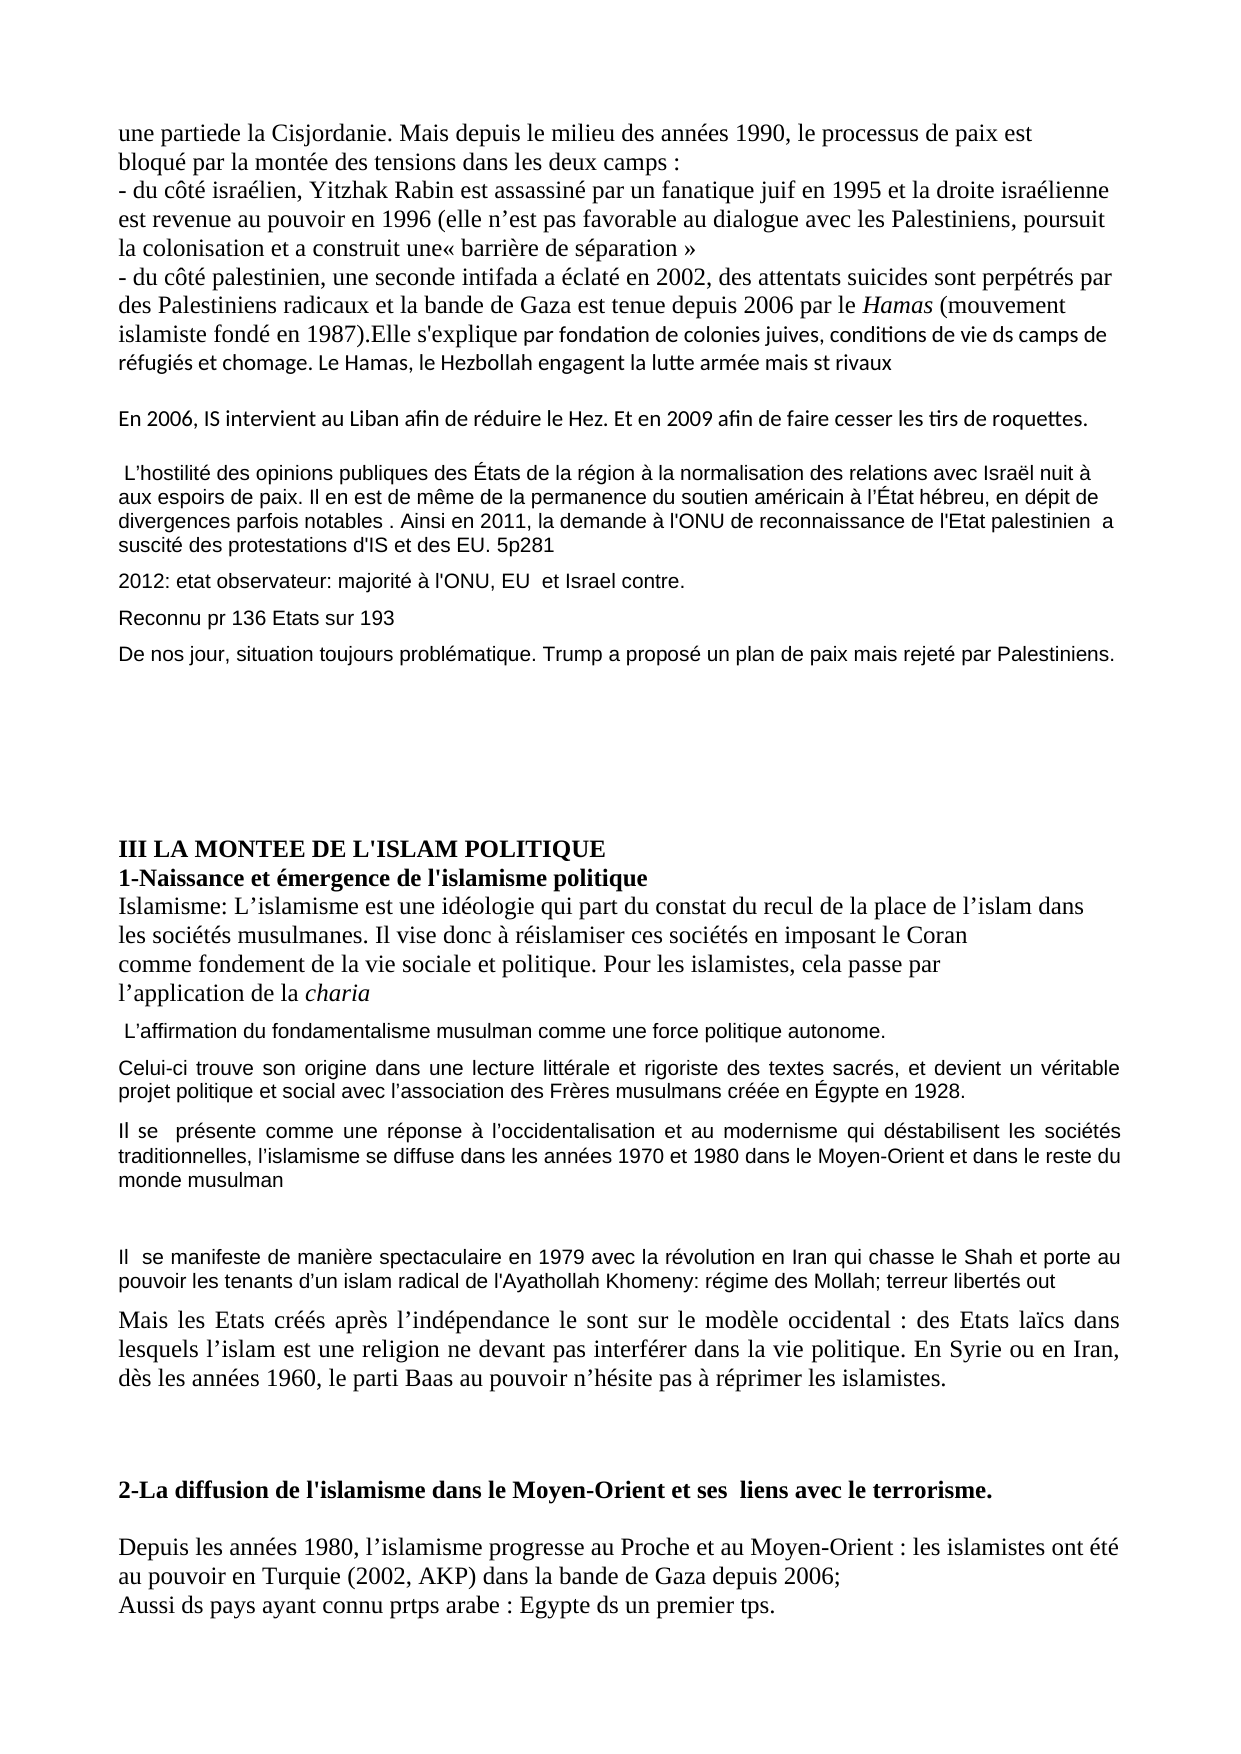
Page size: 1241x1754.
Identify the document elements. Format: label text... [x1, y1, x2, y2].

text - du côté palestinien, une seconde intifada a éclaté en 2002, des attentats suicides sont perpétrés par des Palestiniens radicaux et la bande de Gaza est tenue depuis 2006 par le Hamas (mouvement islamiste fondé en 1987).Elle s'explique par fondation de colonies juives, conditions de vie ds camps de réfugiés et chomage. Le Hamas, le Hezbollah engagent la lutte armée mais st rivaux [118, 262, 1122, 376]
text L’affirmation du fondamentalisme musulman comme une force politique autonome. [118, 1019, 1122, 1043]
text Reconnu pr 136 Etats sur 193 [118, 605, 1122, 629]
text bloqué par la montée des tensions dans les deux camps : [118, 147, 1122, 176]
text Depuis les années 1980, l’islamisme progresse au Proche et au Moyen-Orient : les islamistes ont été au pouvoir en Turquie (2002, AKP) dans la bande de Gaza depuis 2006; [118, 1532, 1122, 1590]
text En 2006, IS intervient au Liban afin de réduire le Hez. Et en 2009 afin de faire cesser les tirs de roquettes. [118, 404, 1122, 432]
text Celui-ci trouve son origine dans une lecture littérale et rigoriste des textes sacrés, et devient un véritable projet politique et social avec l’association des Frères musulmans créée en Égypte en 1928. [118, 1055, 1122, 1103]
text Il se présente comme une réponse à l’occidentalisation et au modernisme qui déstabilisent les sociétés traditionnelles, l’islamisme se diffuse dans les années 1970 et 1980 dans le Moyen-Orient et dans le reste du monde musulman [118, 1116, 1122, 1192]
text 2-La diffusion de l'islamisme dans le Moyen-Orient et ses liens avec le terrorisme. [118, 1475, 1122, 1504]
text 1-Naissance et émergence de l'islamisme politique [118, 863, 1122, 891]
text Aussi ds pays ayant connu prtps arabe : Egypte ds un premier tps. [118, 1590, 1122, 1618]
text une partiede la Cisjordanie. Mais depuis le milieu des années 1990, le processus de paix est [118, 118, 1122, 147]
text III LA MONTEE DE L'ISLAM POLITIQUE [118, 834, 1122, 863]
text - du côté israélien, Yitzhak Rabin est assassiné par un fanatique juif en 1995 et la droite israélienne est revenue au pouvoir en 1996 (elle n’est pas favorable au dialogue avec les Palestiniens, poursuit la colonisation et a construit une« barrière de séparation » [118, 176, 1122, 262]
text Il se manifeste de manière spectaculaire en 1979 avec la révolution en Iran qui chasse le Shah et porte au pouvoir les tenants d’un islam radical de l'Ayathollah Khomeny: régime des Mollah; terreur libertés out [118, 1245, 1122, 1293]
text L’hostilité des opinions publiques des États de la région à la normalisation des relations avec Israël nuit à aux espoirs de paix. Il en est de même de la permanence du soutien américain à l’État hébreu, en dépit de divergences parfois notables . Ainsi en 2011, la demande à l'ONU de reconnaissance de l'Etat palestinien a suscité des protestations d'IS et des EU. 5p281 [118, 461, 1122, 556]
text l’application de la charia [118, 978, 1122, 1006]
text Mais les Etats créés après l’indépendance le sont sur le modèle occidental : des Etats laïcs dans lesquels l’islam est une religion ne devant pas interférer dans la vie politique. En Syrie ou en Iran, dès les années 1960, le parti Baas au pouvoir n’hésite pas à réprimer les islamistes. [118, 1305, 1122, 1391]
text 2012: etat observateur: majorité à l'ONU, EU et Israel contre. [118, 569, 1122, 593]
text comme fondement de la vie sociale et politique. Pour les islamistes, cela passe par [118, 949, 1122, 978]
text De nos jour, situation toujours problématique. Trump a proposé un plan de paix mais rejeté par Palestiniens. [118, 642, 1122, 666]
text les sociétés musulmanes. Il vise donc à réislamiser ces sociétés en imposant le Coran [118, 920, 1122, 949]
text Islamisme: L’islamisme est une idéologie qui part du constat du recul de la place de l’islam dans [118, 891, 1122, 920]
